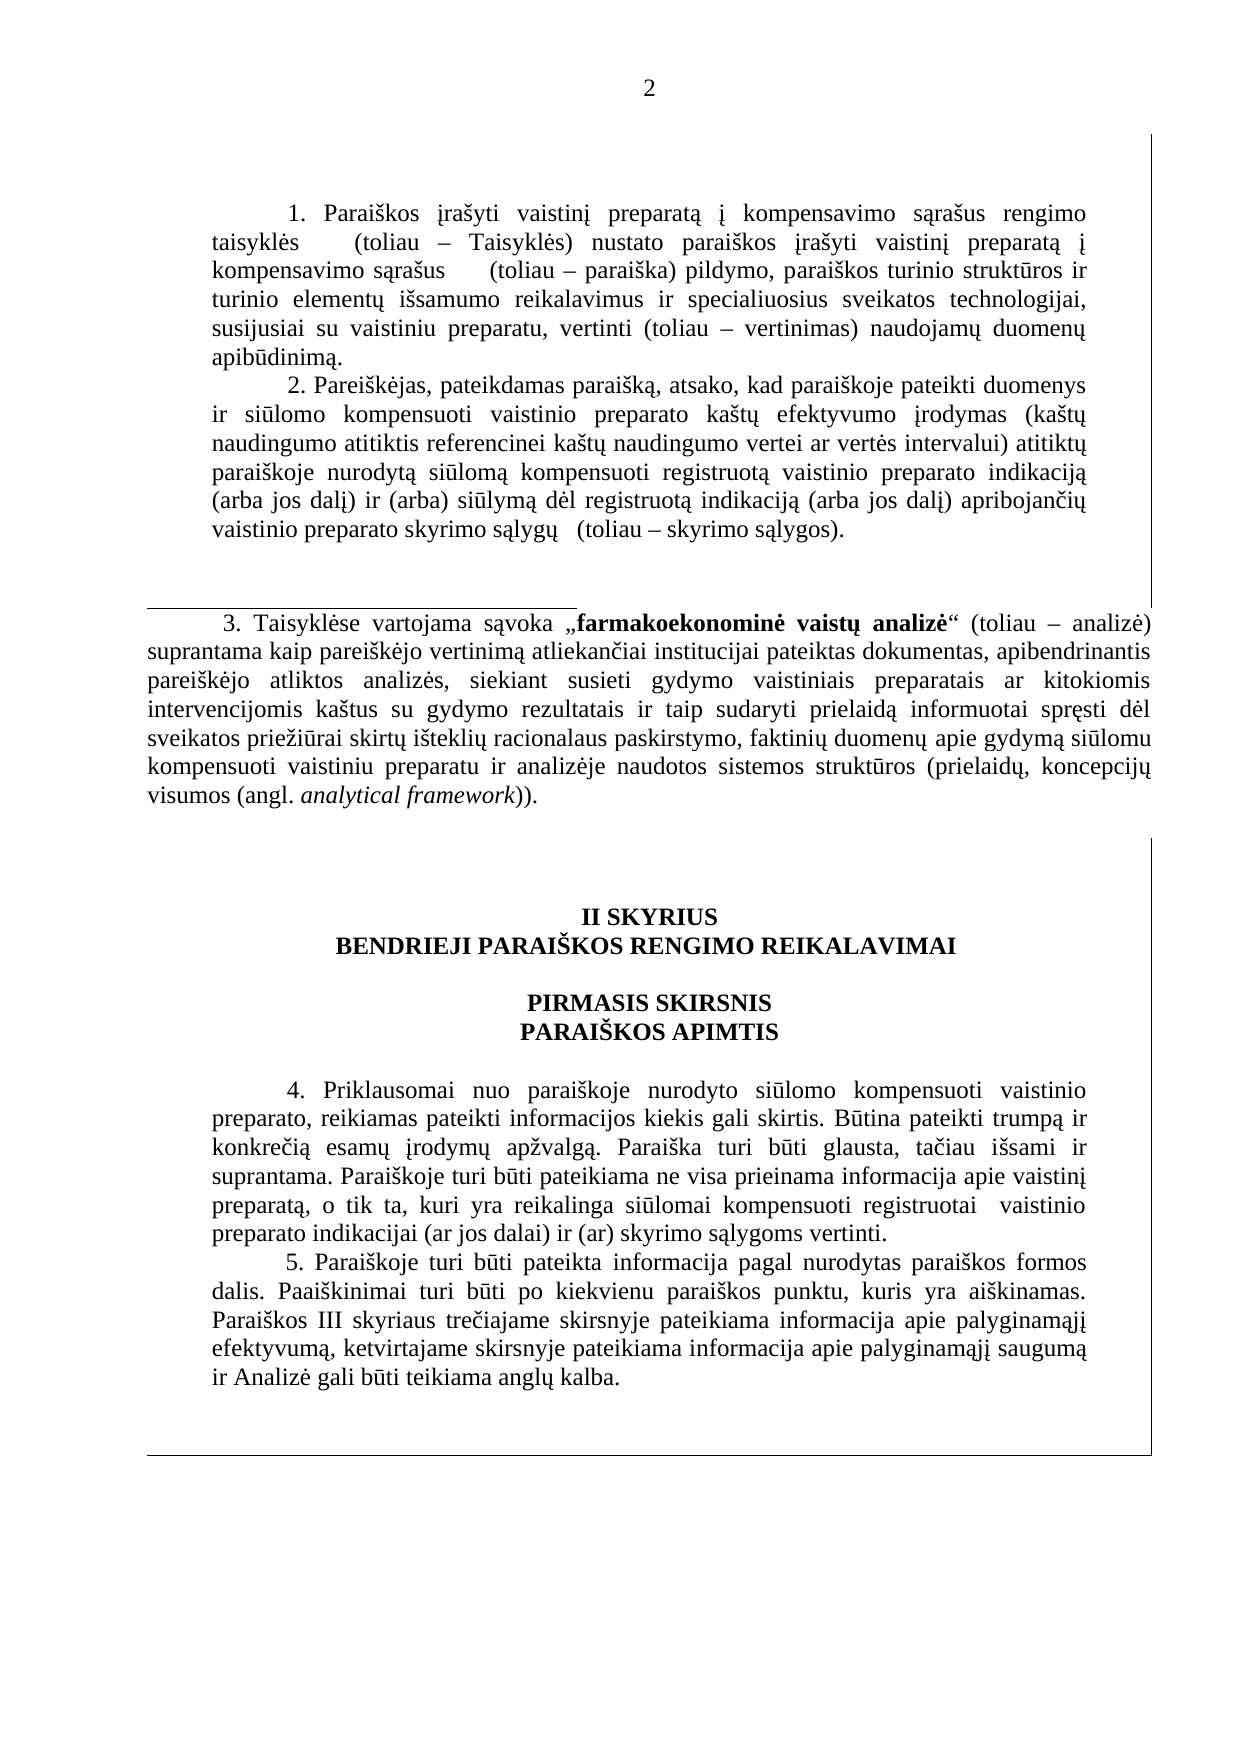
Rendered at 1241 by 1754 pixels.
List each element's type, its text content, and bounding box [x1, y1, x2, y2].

text PARAIŠKOS APIMTIS [147, 1017, 1151, 1046]
text 1. Paraiškos įrašyti vaistinį preparatą į kompensavimo sąrašus rengimo taisyklės (toliau – Taisyklės) nustato paraiškos įrašyti vaistinį preparatą į kompensavimo sąrašus (toliau – paraiška) pildymo, paraiškos turinio struktūros ir turinio elementų išsamumo reikalavimus ir specialiuosius sveikatos technologijai, susijusiai su vaistiniu preparatu, vertinti (toliau – vertinimas) naudojamų duomenų apibūdinimą. [147, 133, 1152, 371]
text 2. Pareiškėjas, pateikdamas paraišką, atsako, kad paraiškoje pateikti duomenys ir siūlomo kompensuoti vaistinio preparato kaštų efektyvumo įrodymas (kaštų naudingumo atitiktis referencinei kaštų naudingumo vertei ar vertės intervalui) atitiktų paraiškoje nurodytą siūlomą kompensuoti registruotą vaistinio preparato indikaciją (arba jos dalį) ir (arba) siūlymą dėl registruotą indikaciją (arba jos dalį) apribojančių vaistinio preparato skyrimo sąlygų (toliau – skyrimo sąlygos). [147, 371, 1151, 608]
text 4. Priklausomai nuo paraiškoje nurodyto siūlomo kompensuoti vaistinio preparato, reikiamas pateikti informacijos kiekis gali skirtis. Būtina pateikti trumpą ir konkrečią esamų įrodymų apžvalgą. Paraiška turi būti glausta, tačiau išsami ir suprantama. Paraiškoje turi būti pateikiama ne visa prieinama informacija apie vaistinį preparatą, o tik ta, kuri yra reikalinga siūlomai kompensuoti registruotai vaistinio preparato indikacijai (ar jos dalai) ir (ar) skyrimo sąlygoms vertinti. [147, 1075, 1151, 1247]
text 5. Paraiškoje turi būti pateikta informacija pagal nurodytas paraiškos formos dalis. Paaiškinimai turi būti po kiekvienu paraiškos punktu, kuris yra aiškinamas. Paraiškos III skyriaus trečiajame skirsnyje pateikiama informacija apie palyginamąjį efektyvumą, ketvirtajame skirsnyje pateikiama informacija apie palyginamąjį saugumą ir Analizė gali būti teikiama anglų kalba. [147, 1247, 1151, 1455]
text BENDRIEJI PARAIŠKOS RENGIMO REIKALAVIMAI [147, 931, 1151, 960]
text 3. Taisyklėse vartojama sąvoka „farmakoekonominė vaistų analizė“ (toliau – analizė) suprantama kaip pareiškėjo vertinimą atliekančiai institucijai pateiktas dokumentas, apibendrinantis pareiškėjo atliktos analizės, siekiant susieti gydymo vaistiniais preparatais ar kitokiomis intervencijomis kaštus su gydymo rezultatais ir taip sudaryti prielaidą informuotai spręsti dėl sveikatos priežiūrai skirtų išteklių racionalaus paskirstymo, faktinių duomenų apie gydymą siūlomu kompensuoti vaistiniu preparatu ir analizėje naudotos sistemos struktūros (prielaidų, koncepcijų visumos (angl. analytical framework)). [147, 608, 1152, 809]
text II SKYRIUS [147, 838, 1151, 931]
text PIRMASIS SKIRSNIS [147, 988, 1152, 1017]
